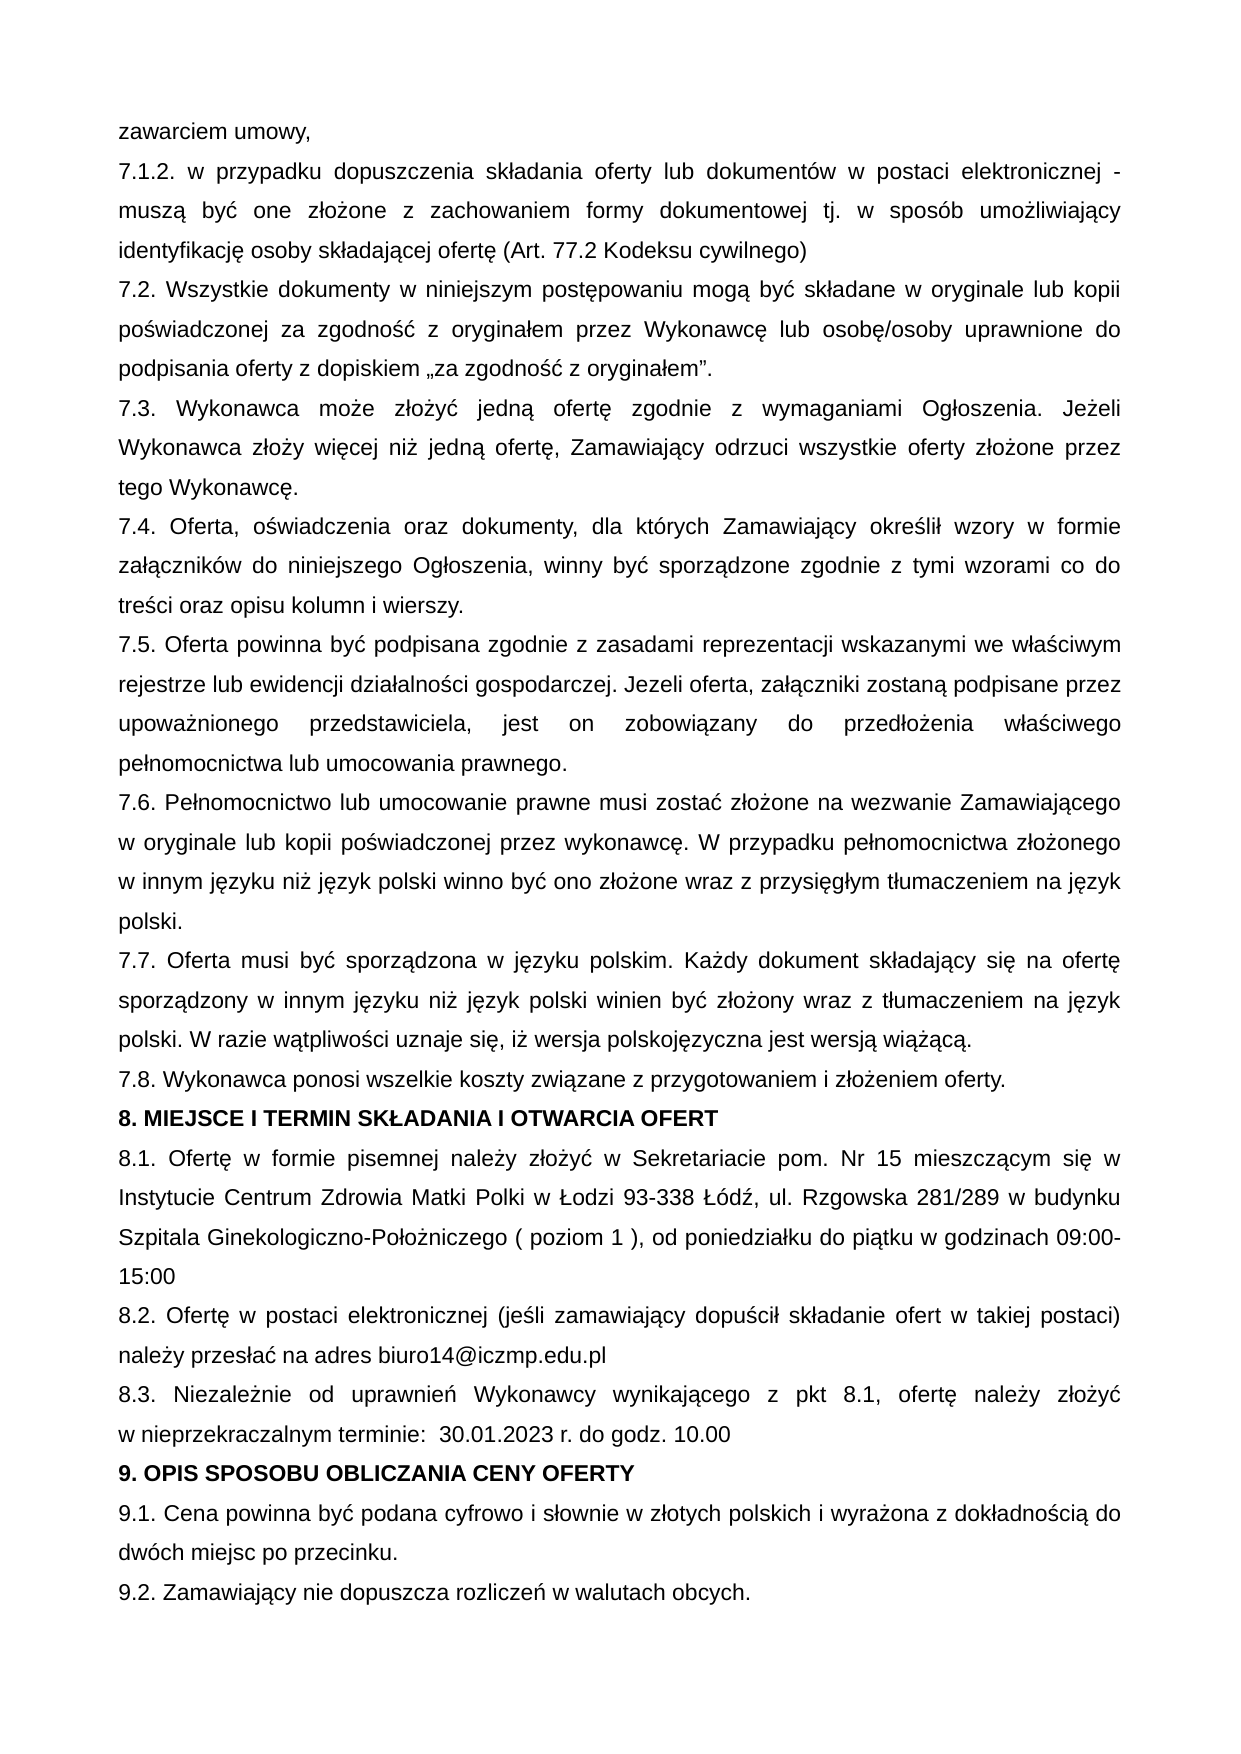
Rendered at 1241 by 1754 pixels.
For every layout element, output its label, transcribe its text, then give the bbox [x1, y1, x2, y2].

text 7.3. Wykonawca może złożyć jedną ofertę zgodnie z wymaganiami Ogłoszenia. Jeżeli Wykonawca złoży więcej niż jedną ofertę, Zamawiający odrzuci wszystkie oferty złożone przez tego Wykonawcę. [118, 394, 1122, 500]
text 8.1. Ofertę w formie pisemnej należy złożyć w Sekretariacie pom. Nr 15 mieszczącym się w Instytucie Centrum Zdrowia Matki Polki w Łodzi 93-338 Łódź, ul. Rzgowska 281/289 w budynku Szpitala Ginekologiczno-Położniczego ( poziom 1 ), od poniedziałku do piątku w godzinach 09:00-15:00 [118, 1144, 1122, 1289]
text 7.1.2. w przypadku dopuszczenia składania oferty lub dokumentów w postaci elektronicznej - muszą być one złożone z zachowaniem formy dokumentowej tj. w sposób umożliwiający identyfikację osoby składającej ofertę (Art. 77.2 Kodeksu cywilnego) [118, 158, 1122, 263]
text 8. MIEJSCE I TERMIN SKŁADANIA I OTWARCIA OFERT [118, 1105, 1122, 1131]
text 9.1. Cena powinna być podana cyfrowo i słownie w złotych polskich i wyrażona z dokładnością do dwóch miejsc po przecinku. [118, 1500, 1122, 1566]
text 9. OPIS SPOSOBU OBLICZANIA CENY OFERTY [118, 1460, 1122, 1487]
text 8.3. Niezależnie od uprawnień Wykonawcy wynikającego z pkt 8.1, ofertę należy złożyć w nieprzekraczalnym terminie: 30.01.2023 r. do godz. 10.00 [118, 1381, 1122, 1447]
text 9.2. Zamawiający nie dopuszcza rozliczeń w walutach obcych. [118, 1579, 1122, 1605]
text 7.2. Wszystkie dokumenty w niniejszym postępowaniu mogą być składane w oryginale lub kopii poświadczonej za zgodność z oryginałem przez Wykonawcę lub osobę/osoby uprawnione do podpisania oferty z dopiskiem „za zgodność z oryginałem”. [118, 276, 1122, 381]
text 7.7. Oferta musi być sporządzona w języku polskim. Każdy dokument składający się na ofertę sporządzony w innym języku niż język polski winien być złożony wraz z tłumaczeniem na język polski. W razie wątpliwości uznaje się, iż wersja polskojęzyczna jest wersją wiążącą. [118, 947, 1122, 1052]
text 8.2. Ofertę w postaci elektronicznej (jeśli zamawiający dopuścił składanie ofert w takiej postaci) należy przesłać na adres biuro14@iczmp.edu.pl [118, 1302, 1122, 1368]
text 7.4. Oferta, oświadczenia oraz dokumenty, dla których Zamawiający określił wzory w formie załączników do niniejszego Ogłoszenia, winny być sporządzone zgodnie z tymi wzorami co do treści oraz opisu kolumn i wierszy. [118, 513, 1122, 618]
text 7.5. Oferta powinna być podpisana zgodnie z zasadami reprezentacji wskazanymi we właściwym rejestrze lub ewidencji działalności gospodarczej. Jezeli oferta, załączniki zostaną podpisane przez upoważnionego przedstawiciela, jest on zobowiązany do przedłożenia właściwego pełnomocnictwa lub umocowania prawnego. [118, 631, 1122, 776]
text 7.6. Pełnomocnictwo lub umocowanie prawne musi zostać złożone na wezwanie Zamawiającego w oryginale lub kopii poświadczonej przez wykonawcę. W przypadku pełnomocnictwa złożonego w innym języku niż język polski winno być ono złożone wraz z przysięgłym tłumaczeniem na język polski. [118, 789, 1122, 934]
text zawarciem umowy, [118, 118, 1122, 144]
text 7.8. Wykonawca ponosi wszelkie koszty związane z przygotowaniem i złożeniem oferty. [118, 1066, 1122, 1092]
